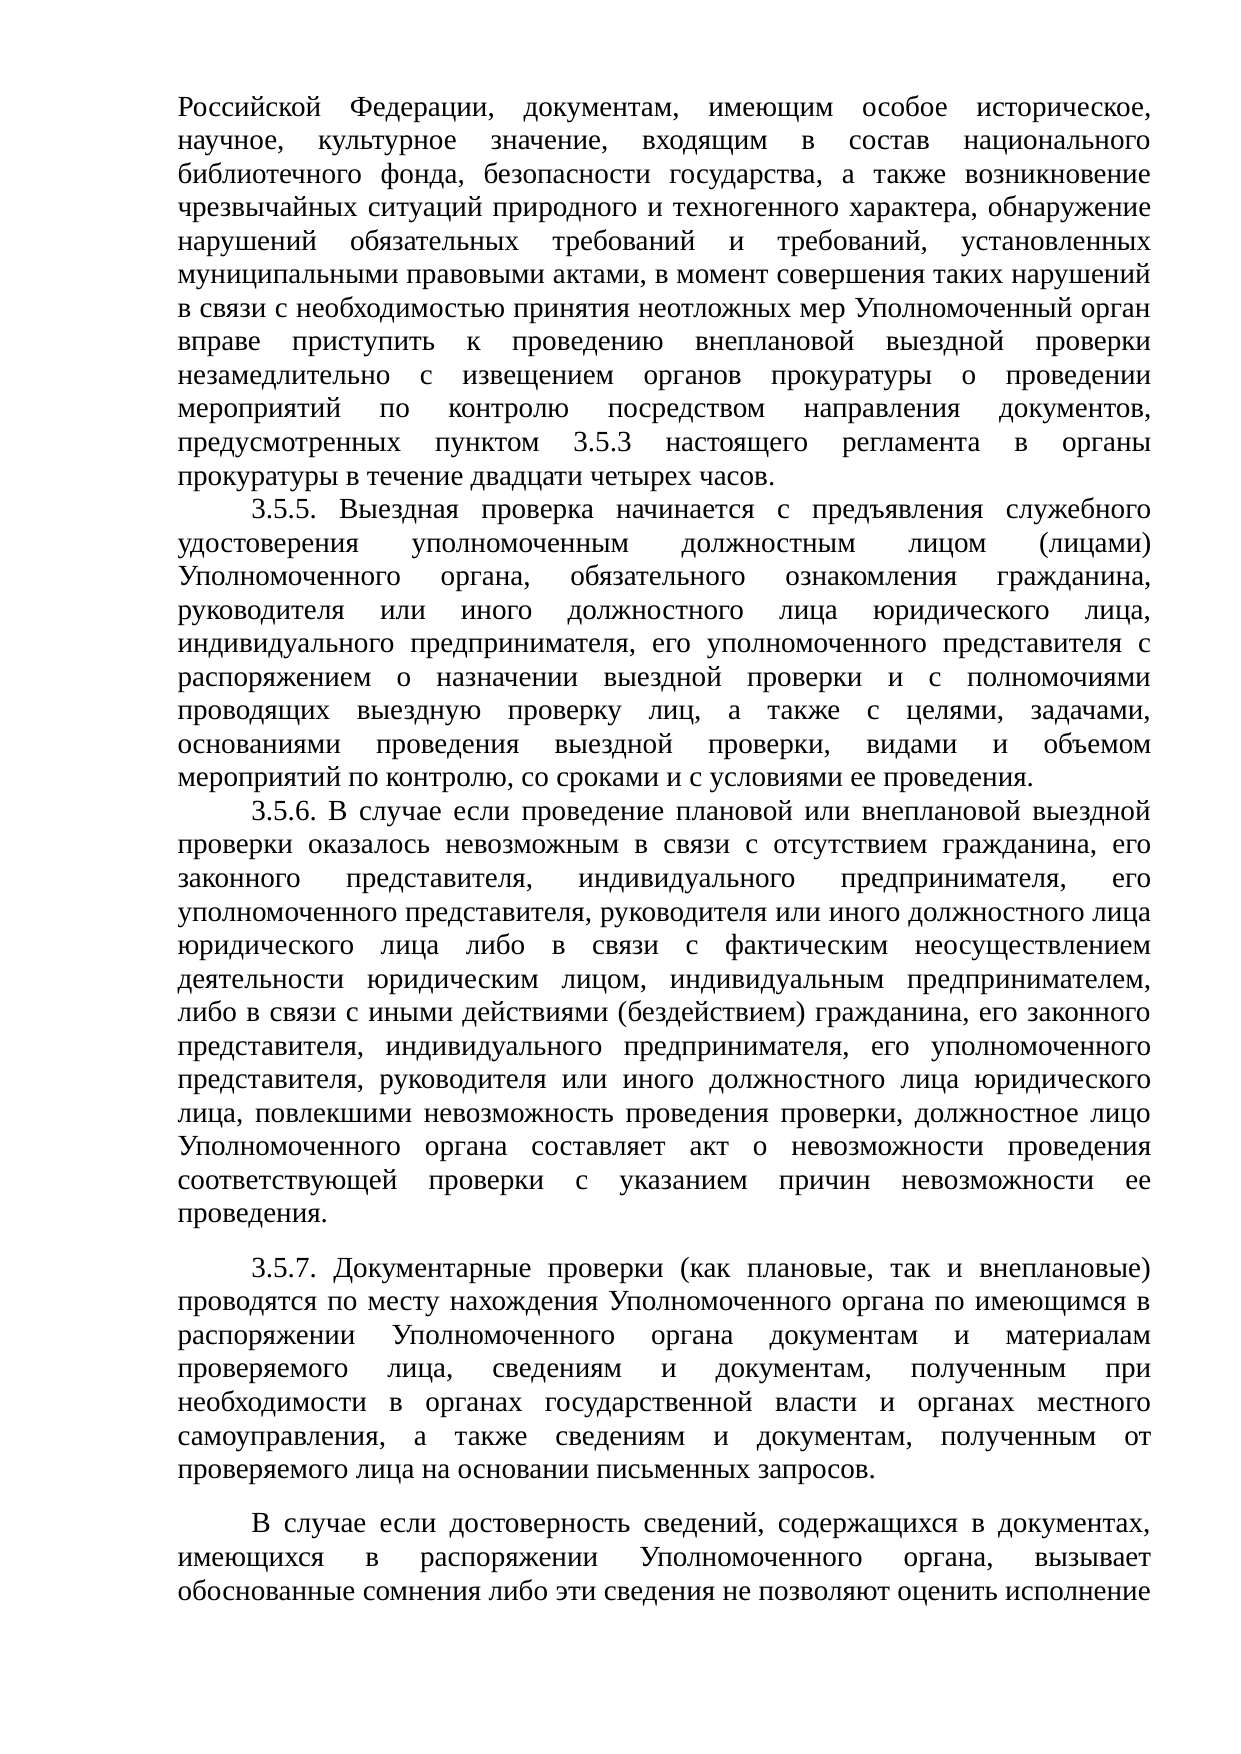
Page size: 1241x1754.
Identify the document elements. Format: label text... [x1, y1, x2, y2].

text 3.5.7. Документарные проверки (как плановые, так и внеплановые) проводятся по месту нахождения Уполномоченного органа по имеющимся в распоряжении Уполномоченного органа документам и материалам проверяемого лица, сведениям и документам, полученным при необходимости в органах государственной власти и органах местного самоуправления, а также сведениям и документам, полученным от проверяемого лица на основании письменных запросов. [177, 1250, 1152, 1485]
text Российской Федерации, документам, имеющим особое историческое, научное, культурное значение, входящим в состав национального библиотечного фонда, безопасности государства, а также возникновение чрезвычайных ситуаций природного и техногенного характера, обнаружение нарушений обязательных требований и требований, установленных муниципальными правовыми актами, в момент совершения таких нарушений в связи с необходимостью принятия неотложных мер Уполномоченный орган вправе приступить к проведению внеплановой выездной проверки незамедлительно с извещением органов прокуратуры о проведении мероприятий по контролю посредством направления документов, предусмотренных пунктом 3.5.3 настоящего регламента в органы прокуратуры в течение двадцати четырех часов. [177, 89, 1152, 491]
text 3.5.6. В случае если проведение плановой или внеплановой выездной проверки оказалось невозможным в связи с отсутствием гражданина, его законного представителя, индивидуального предпринимателя, его уполномоченного представителя, руководителя или иного должностного лица юридического лица либо в связи с фактическим неосуществлением деятельности юридическим лицом, индивидуальным предпринимателем, либо в связи с иными действиями (бездействием) гражданина, его законного представителя, индивидуального предпринимателя, его уполномоченного представителя, руководителя или иного должностного лица юридического лица, повлекшими невозможность проведения проверки, должностное лицо Уполномоченного органа составляет акт о невозможности проведения соответствующей проверки с указанием причин невозможности ее проведения. [177, 793, 1152, 1229]
text 3.5.5. Выездная проверка начинается с предъявления служебного удостоверения уполномоченным должностным лицом (лицами) Уполномоченного органа, обязательного ознакомления гражданина, руководителя или иного должностного лица юридического лица, индивидуального предпринимателя, его уполномоченного представителя с распоряжением о назначении выездной проверки и с полномочиями проводящих выездную проверку лиц, а также с целями, задачами, основаниями проведения выездной проверки, видами и объемом мероприятий по контролю, со сроками и с условиями ее проведения. [177, 491, 1152, 793]
text В случае если достоверность сведений, содержащихся в документах, имеющихся в распоряжении Уполномоченного органа, вызывает обоснованные сомнения либо эти сведения не позволяют оценить исполнение [177, 1506, 1152, 1606]
